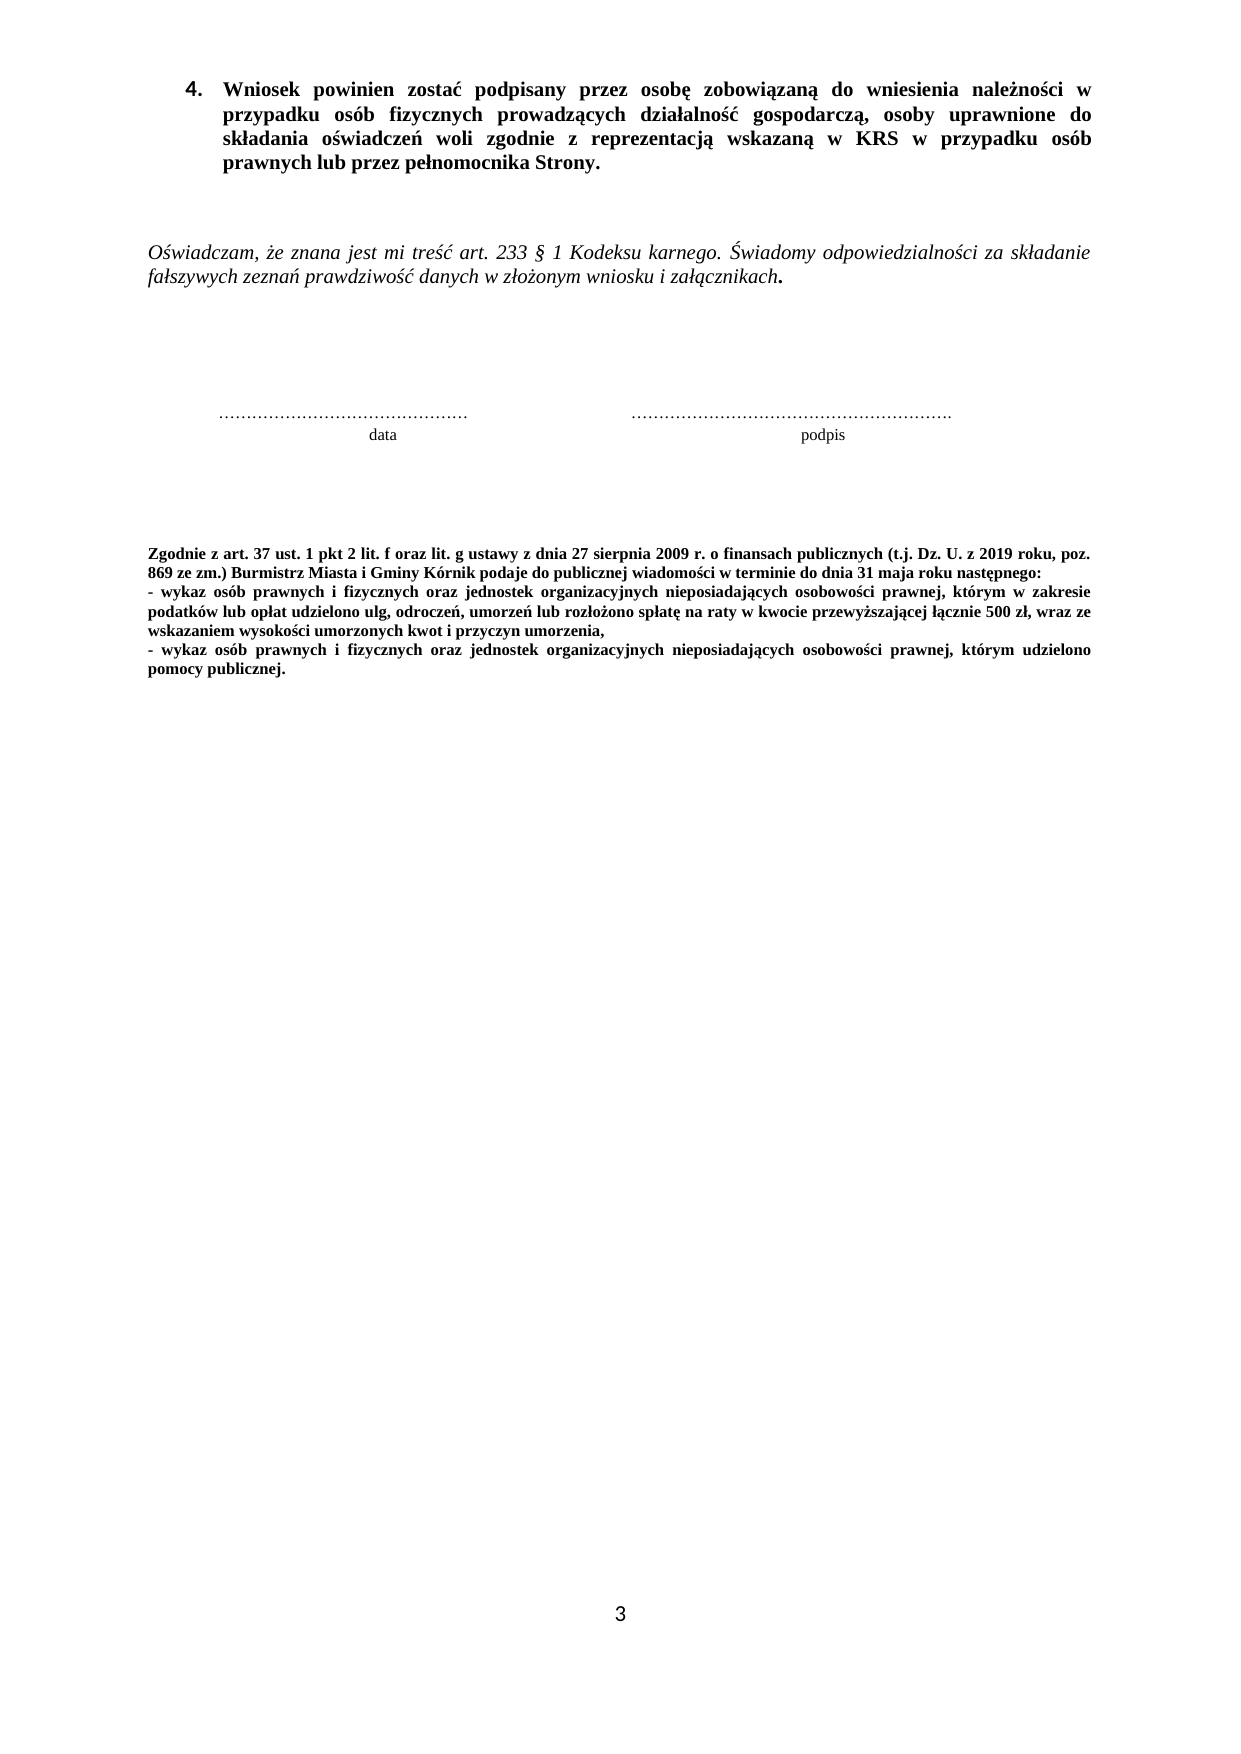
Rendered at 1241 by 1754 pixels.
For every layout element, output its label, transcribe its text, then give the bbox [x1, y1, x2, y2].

list Wniosek powinien zostać podpisany przez osobę zobowiązaną do wniesienia należności w przypadku osób fizycznych prowadzących działalność gospodarczą, osoby uprawnione do składania oświadczeń woli zgodnie z reprezentacją wskazaną w KRS w przypadku osób prawnych lub przez pełnomocnika Strony. [185, 74, 1093, 174]
text Oświadczam, że znana jest mi treść art. 233 § 1 Kodeksu karnego. Świadomy odpowiedzialności za składanie fałszywych zeznań prawdziwość danych w złożonym wniosku i załącznikach. [148, 240, 1093, 288]
text data podpis [148, 424, 1093, 444]
text - wykaz osób prawnych i fizycznych oraz jednostek organizacyjnych nieposiadających osobowości prawnej, którym udzielono pomocy publicznej. [148, 640, 1093, 678]
text - wykaz osób prawnych i fizycznych oraz jednostek organizacyjnych nieposiadających osobowości prawnej, którym w zakresie podatków lub opłat udzielono ulg, odroczeń, umorzeń lub rozłożono spłatę na raty w kwocie przewyższającej łącznie 500 zł, wraz ze wskazaniem wysokości umorzonych kwot i przyczyn umorzenia, [148, 582, 1093, 640]
text Zgodnie z art. 37 ust. 1 pkt 2 lit. f oraz lit. g ustawy z dnia 27 sierpnia 2009 r. o finansach publicznych (t.j. Dz. U. z 2019 roku, poz. 869 ze zm.) Burmistrz Miasta i Gminy Kórnik podaje do publicznej wiadomości w terminie do dnia 31 maja roku następnego: [148, 544, 1093, 582]
text ……………………………………… …………………………………………………. [148, 402, 1093, 422]
